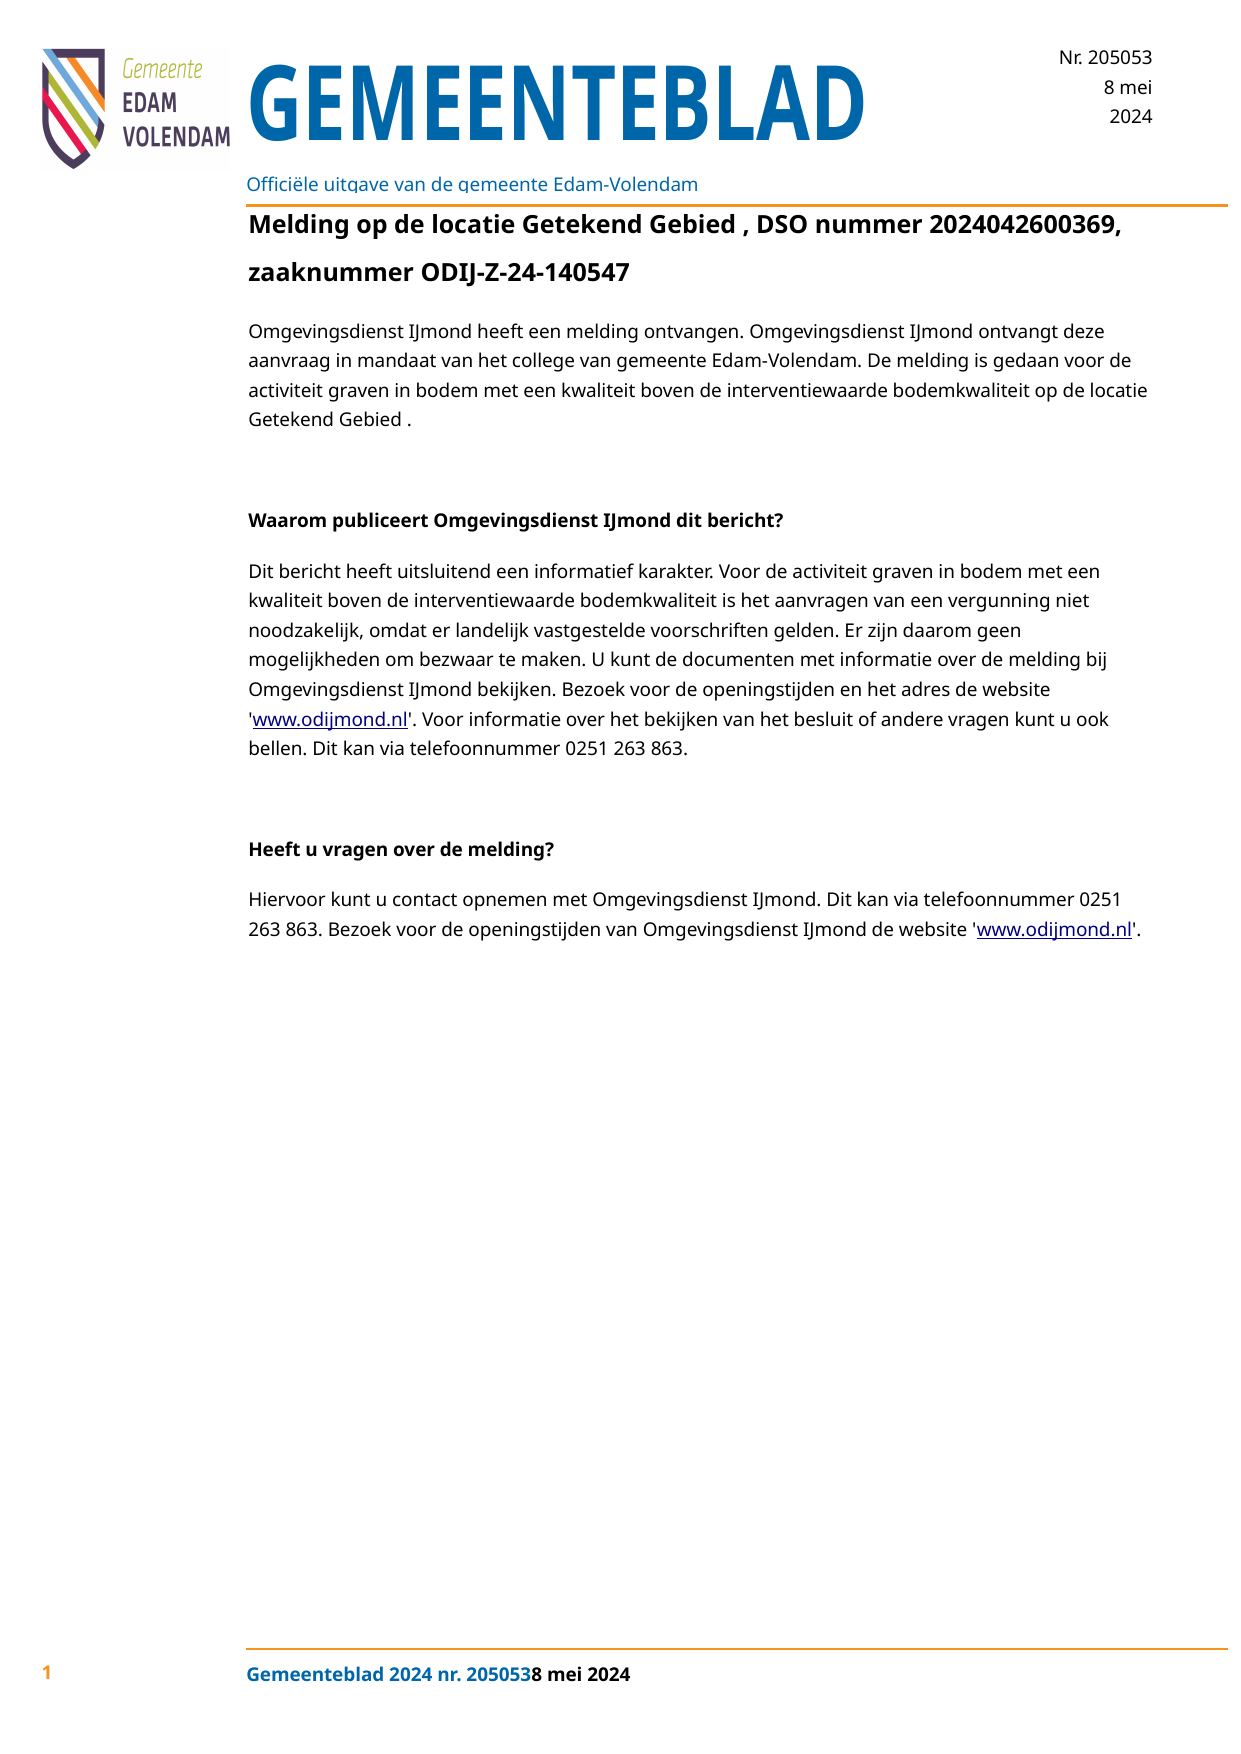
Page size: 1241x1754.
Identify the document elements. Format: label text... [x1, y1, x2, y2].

picture [41, 47, 231, 172]
text Waarom publiceert Omgevingsdienst IJmond dit bericht? [248, 507, 1152, 533]
text Hiervoor kunt u contact opnemen met Omgevingsdienst IJmond. Dit kan via telefoonnummer 0251 263 863. Bezoek voor de openingstijden van Omgevingsdienst IJmond de website 'www.odijmond.nl'. [248, 887, 1152, 942]
text Dit bericht heeft uitsluitend een informatief karakter. Voor de activiteit graven in bodem met een kwaliteit boven de interventiewaarde bodemkwaliteit is het aanvragen van een vergunning niet noodzakelijk, omdat er landelijk vastgestelde voorschriften gelden. Er zijn daarom geen mogelijkheden om bezwaar te maken. U kunt de documenten met informatie over de melding bij Omgevingsdienst IJmond bekijken. Bezoek voor de openingstijden en het adres de website 'www.odijmond.nl'. Voor informatie over het bekijken van het besluit of andere vragen kunt u ook bellen. Dit kan via telefoonnummer 0251 263 863. [248, 558, 1152, 761]
text Melding op de locatie Getekend Gebied , DSO nummer 2024042600369, zaaknummer ODIJ-Z-24-140547 [248, 207, 1152, 288]
text Omgevingsdienst IJmond heeft een melding ontvangen. Omgevingsdienst IJmond ontvangt deze aanvraag in mandaat van het college van gemeente Edam-Volendam. De melding is gedaan voor de activiteit graven in bodem met een kwaliteit boven de interventiewaarde bodemkwaliteit op de locatie Getekend Gebied . [248, 318, 1152, 432]
text Heeft u vragen over de melding? [248, 836, 1152, 862]
